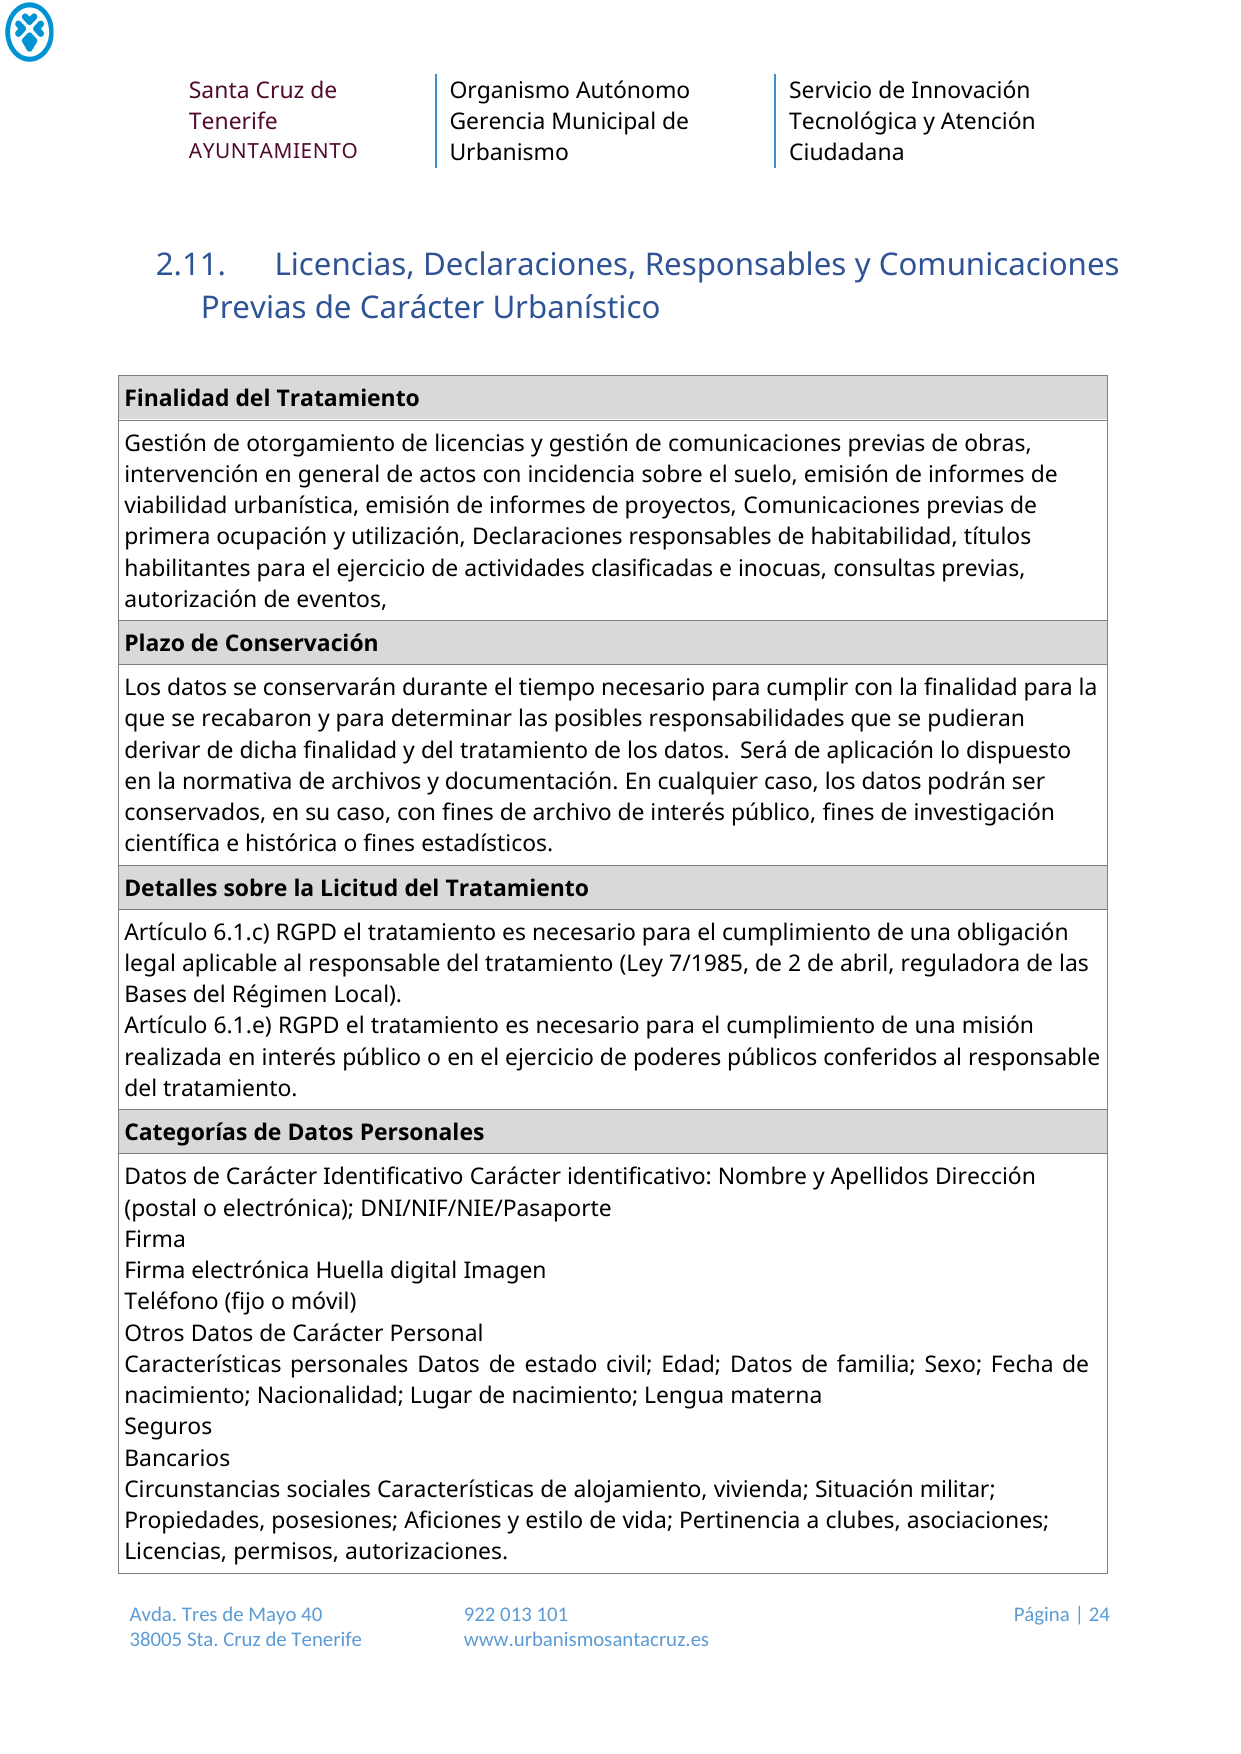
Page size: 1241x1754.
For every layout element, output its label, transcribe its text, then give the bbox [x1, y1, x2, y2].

table_cell Artículo 6.1.c) RGPD el tratamiento es necesario para el cumplimiento de una obligación legal aplicable al responsable del tratamiento (Ley 7/1985, de 2 de abril, reguladora de las Bases del Régimen Local). Artículo 6.1.e) RGPD el tratamiento es necesario para el cumplimiento de una misión realizada en interés público o en el ejercicio de poderes públicos conferidos al responsable del tratamiento. [119, 910, 1107, 1109]
table_cell Los datos se conservarán durante el tiempo necesario para cumplir con la finalidad para la que se recabaron y para determinar las posibles responsabilidades que se pudieran derivar de dicha finalidad y del tratamiento de los datos. Será de aplicación lo dispuesto en la normativa de archivos y documentación. En cualquier caso, los datos podrán ser conservados, en su caso, con fines de archivo de interés público, fines de investigación científica e histórica o fines estadísticos. [119, 665, 1107, 864]
list Licencias, Declaraciones, Responsables y Comunicaciones Previas de Carácter Urbanístico [156, 242, 1122, 327]
table_header Finalidad del Tratamiento [119, 376, 1107, 419]
table_cell Categorías de Datos Personales [119, 1110, 1107, 1153]
table_cell Detalles sobre la Licitud del Tratamiento [119, 866, 1107, 909]
table_cell Plazo de Conservación [119, 621, 1107, 664]
table_cell Gestión de otorgamiento de licencias y gestión de comunicaciones previas de obras, intervención en general de actos con incidencia sobre el suelo, emisión de informes de viabilidad urbanística, emisión de informes de proyectos, Comunicaciones previas de primera ocupación y utilización, Declaraciones responsables de habitabilidad, títulos habilitantes para el ejercicio de actividades clasificadas e inocuas, consultas previas, autorización de eventos, [119, 421, 1107, 620]
table_cell Datos de Carácter Identificativo Carácter identificativo: Nombre y Apellidos Dirección (postal o electrónica); DNI/NIF/NIE/Pasaporte Firma Firma electrónica Huella digital Imagen Teléfono (fijo o móvil) Otros Datos de Carácter Personal Características personales Datos de estado civil; Edad; Datos de familia; Sexo; Fecha de nacimiento; Nacionalidad; Lugar de nacimiento; Lengua materna Seguros Bancarios Circunstancias sociales Características de alojamiento, vivienda; Situación militar; Propiedades, posesiones; Aficiones y estilo de vida; Pertinencia a clubes, asociaciones; Licencias, permisos, autorizaciones. [119, 1154, 1107, 1572]
